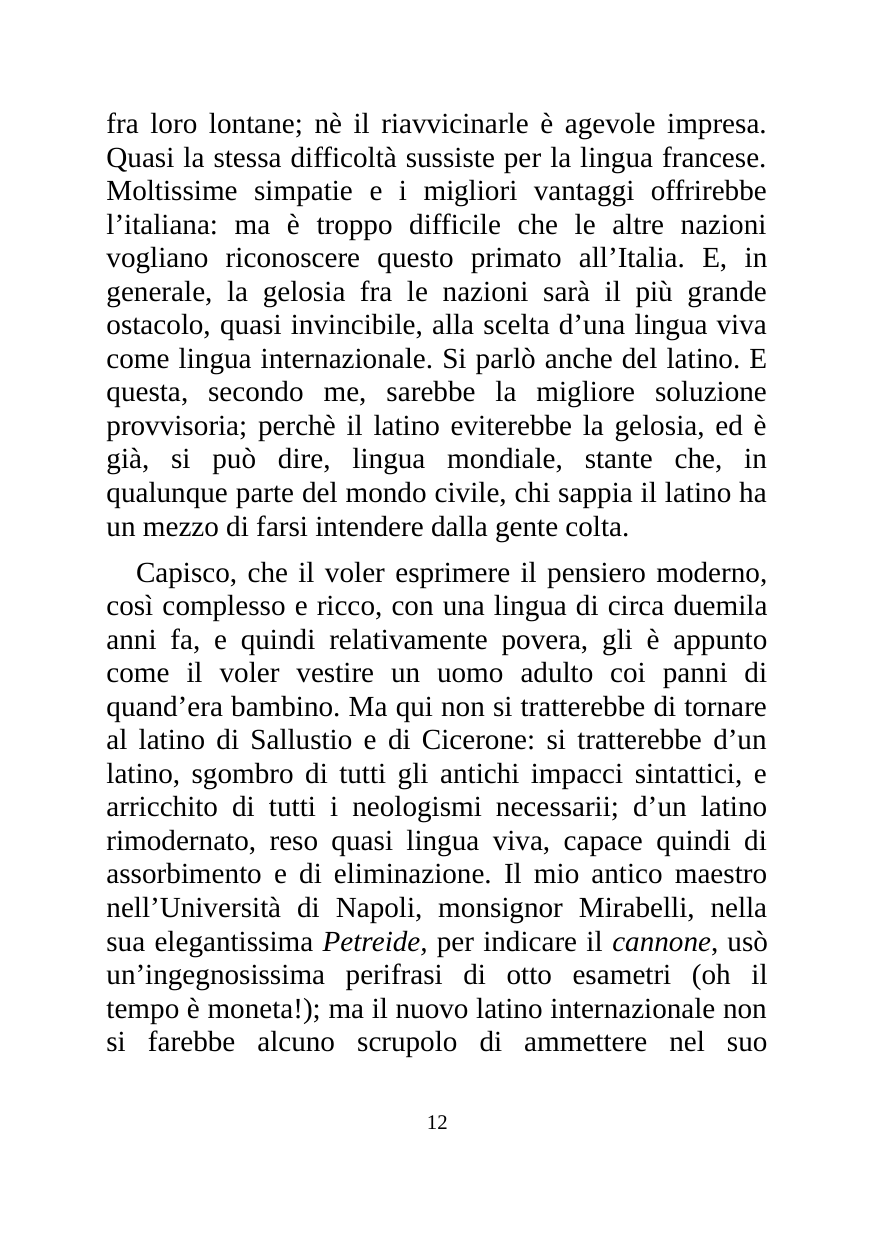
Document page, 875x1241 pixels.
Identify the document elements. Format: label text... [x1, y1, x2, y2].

text Capisco, che il voler esprimere il pensiero moderno, così complesso e ricco, con una lingua di circa duemila anni fa, e quindi relativamente povera, gli è appunto come il voler vestire un uomo adulto coi panni di quand’era bambino. Ma qui non si tratterebbe di tornare al latino di Sallustio e di Cicerone: si tratterebbe d’un latino, sgombro di tutti gli antichi impacci sintattici, e arricchito di tutti i neologismi necessarii; d’un latino rimodernato, reso quasi lingua viva, capace quindi di assorbimento e di eliminazione. Il mio antico maestro nell’Università di Napoli, monsignor Mirabelli, nella sua elegantissima Petreide, per indicare il cannone, usò un’ingegnosissima perifrasi di otto esametri (oh il tempo è moneta!); ma il nuovo latino internazionale non si farebbe alcuno scrupolo di ammettere nel suo [106, 555, 768, 1058]
text fra loro lontane; nè il riavvicinarle è agevole impresa. Quasi la stessa difficoltà sussiste per la lingua francese. Moltissime simpatie e i migliori vantaggi offrirebbe l’italiana: ma è troppo difficile che le altre nazioni vogliano riconoscere questo primato all’Italia. E, in generale, la gelosia fra le nazioni sarà il più grande ostacolo, quasi invincibile, alla scelta d’una lingua viva come lingua internazionale. Si parlò anche del latino. E questa, secondo me, sarebbe la migliore soluzione provvisoria; perchè il latino eviterebbe la gelosia, ed è già, si può dire, lingua mondiale, stante che, in qualunque parte del mondo civile, chi sappia il latino ha un mezzo di farsi intendere dalla gente colta. [106, 106, 768, 542]
